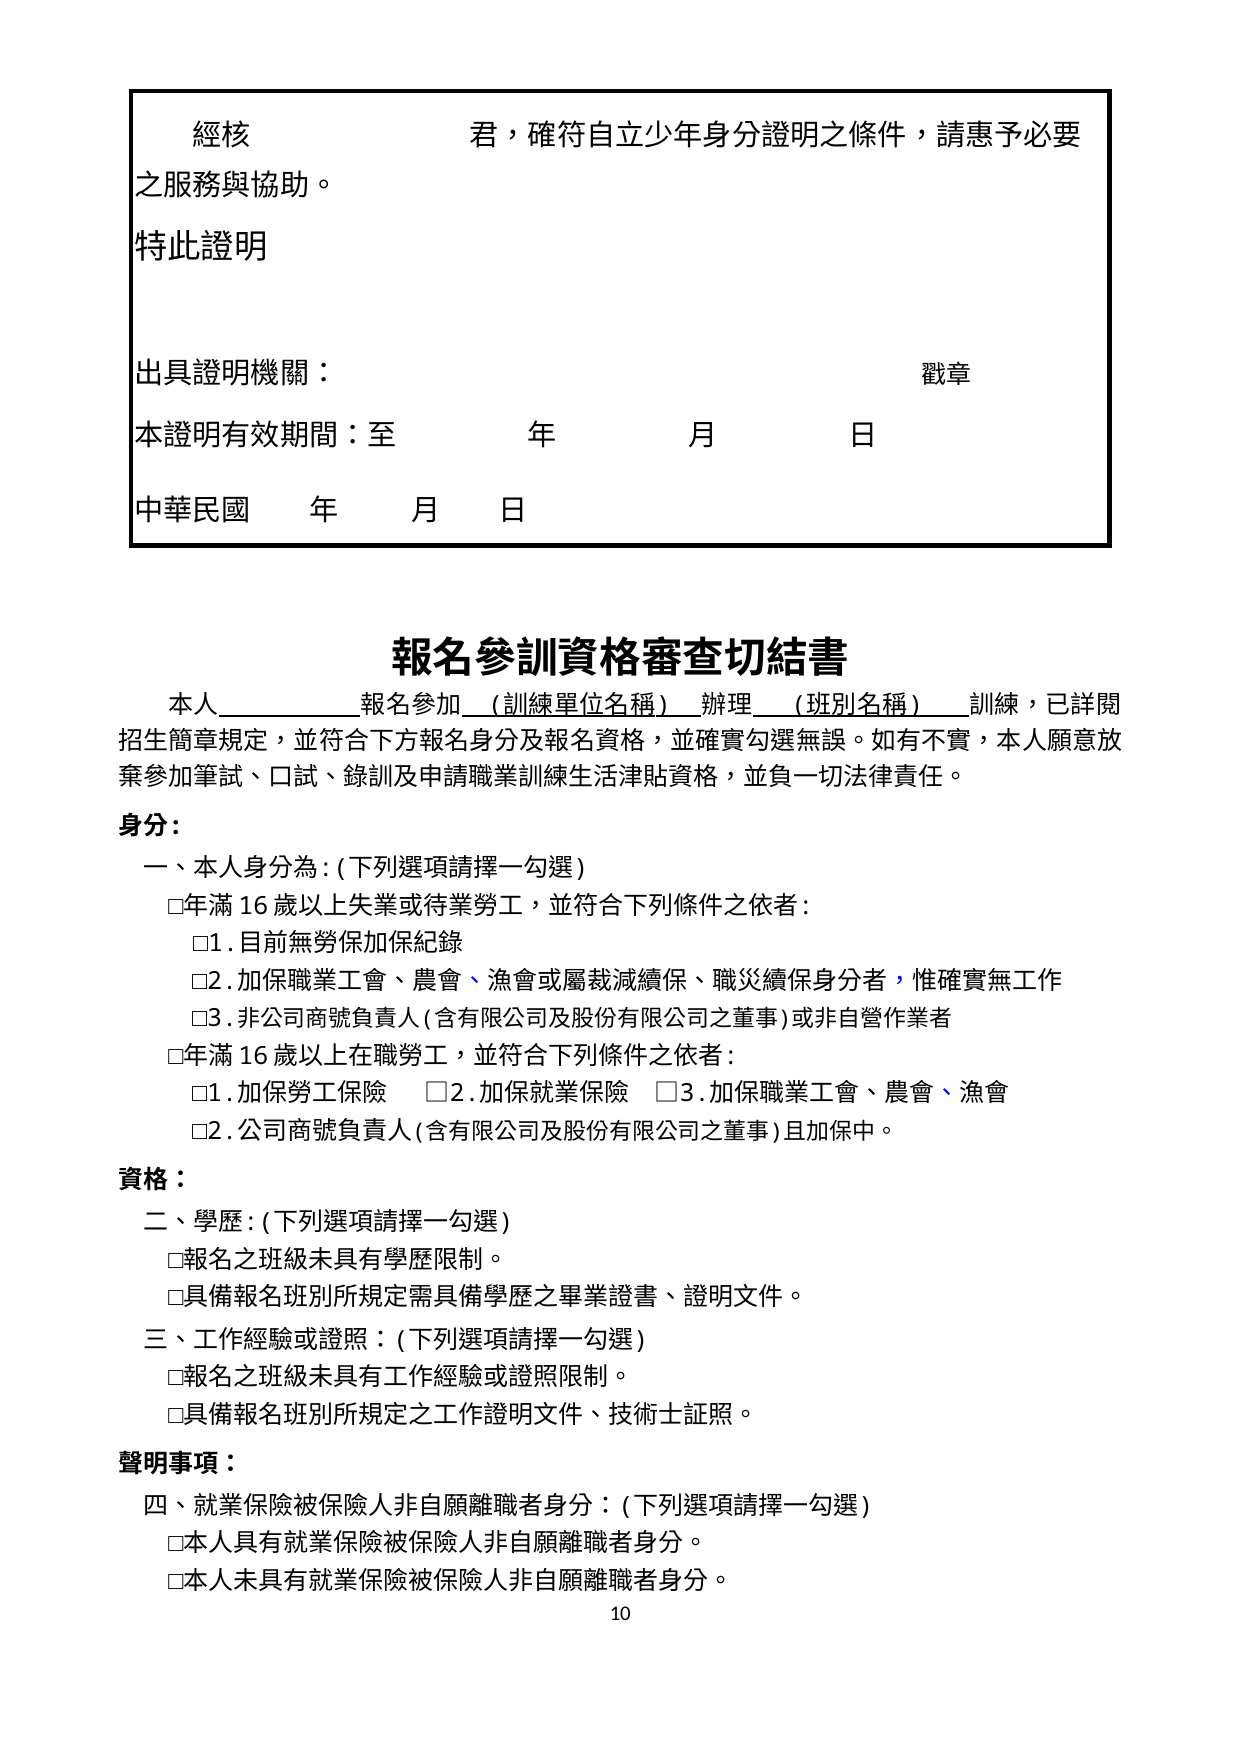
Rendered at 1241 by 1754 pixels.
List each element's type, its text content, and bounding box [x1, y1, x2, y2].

text □報名之班級未具有工作經驗或證照限制。 [168, 1356, 1122, 1393]
text □年滿16歲以上失業或待業勞工，並符合下列條件之依者: [168, 884, 1122, 922]
text 二、學歷:(下列選項請擇一勾選) [143, 1201, 1122, 1238]
text 身分: [118, 806, 1122, 842]
text □年滿16歲以上在職勞工，並符合下列條件之依者: [168, 1034, 1122, 1072]
text 本人 報名參加 (訓練單位名稱) 辦理 (班別名稱) 訓練，已詳閱招生簡章規定，並符合下方報名身分及報名資格，並確實勾選無誤。如有不實，本人願意放棄參加筆試、口試、錄訓及申請職業訓練生活津貼資格，並負一切法律責任。 [118, 684, 1122, 793]
text □3.非公司商號負責人(含有限公司及股份有限公司之董事)或非自營作業者 [192, 997, 1122, 1034]
text 三、工作經驗或證照：(下列選項請擇一勾選) [143, 1318, 1122, 1356]
text 一、本人身分為:(下列選項請擇一勾選) [143, 847, 1122, 884]
text □1.加保勞工保險 □2.加保就業保險 □3.加保職業工會、農會、漁會 [192, 1072, 1122, 1109]
text □1.目前無勞保加保紀錄 [192, 922, 1122, 959]
table_cell 經核 君，確符自立少年身分證明之條件，請惠予必要之服務與協助。 特此證明 出具證明機關： 戳章 本證明有效期間：至 年 月 日 中華民國 年 月 日 [133, 93, 1107, 543]
text □本人未具有就業保險被保險人非自願離職者身分。 [168, 1559, 1122, 1597]
text 聲明事項： [118, 1443, 1122, 1479]
text □具備報名班別所規定需具備學歷之畢業證書、證明文件。 [168, 1276, 1122, 1313]
text □本人具有就業保險被保險人非自願離職者身分。 [168, 1522, 1122, 1559]
text □2.加保職業工會、農會、漁會或屬裁減續保、職災續保身分者，惟確實無工作 [192, 959, 1122, 997]
text □報名之班級未具有學歷限制。 [168, 1238, 1122, 1276]
text 四、就業保險被保險人非自願離職者身分：(下列選項請擇一勾選) [143, 1484, 1122, 1522]
text □具備報名班別所規定之工作證明文件、技術士証照。 [168, 1393, 1122, 1431]
text 報名參訓資格審查切結書 [118, 624, 1122, 684]
text □2.公司商號負責人(含有限公司及股份有限公司之董事)且加保中。 [192, 1109, 1122, 1147]
text 資格： [118, 1159, 1122, 1196]
